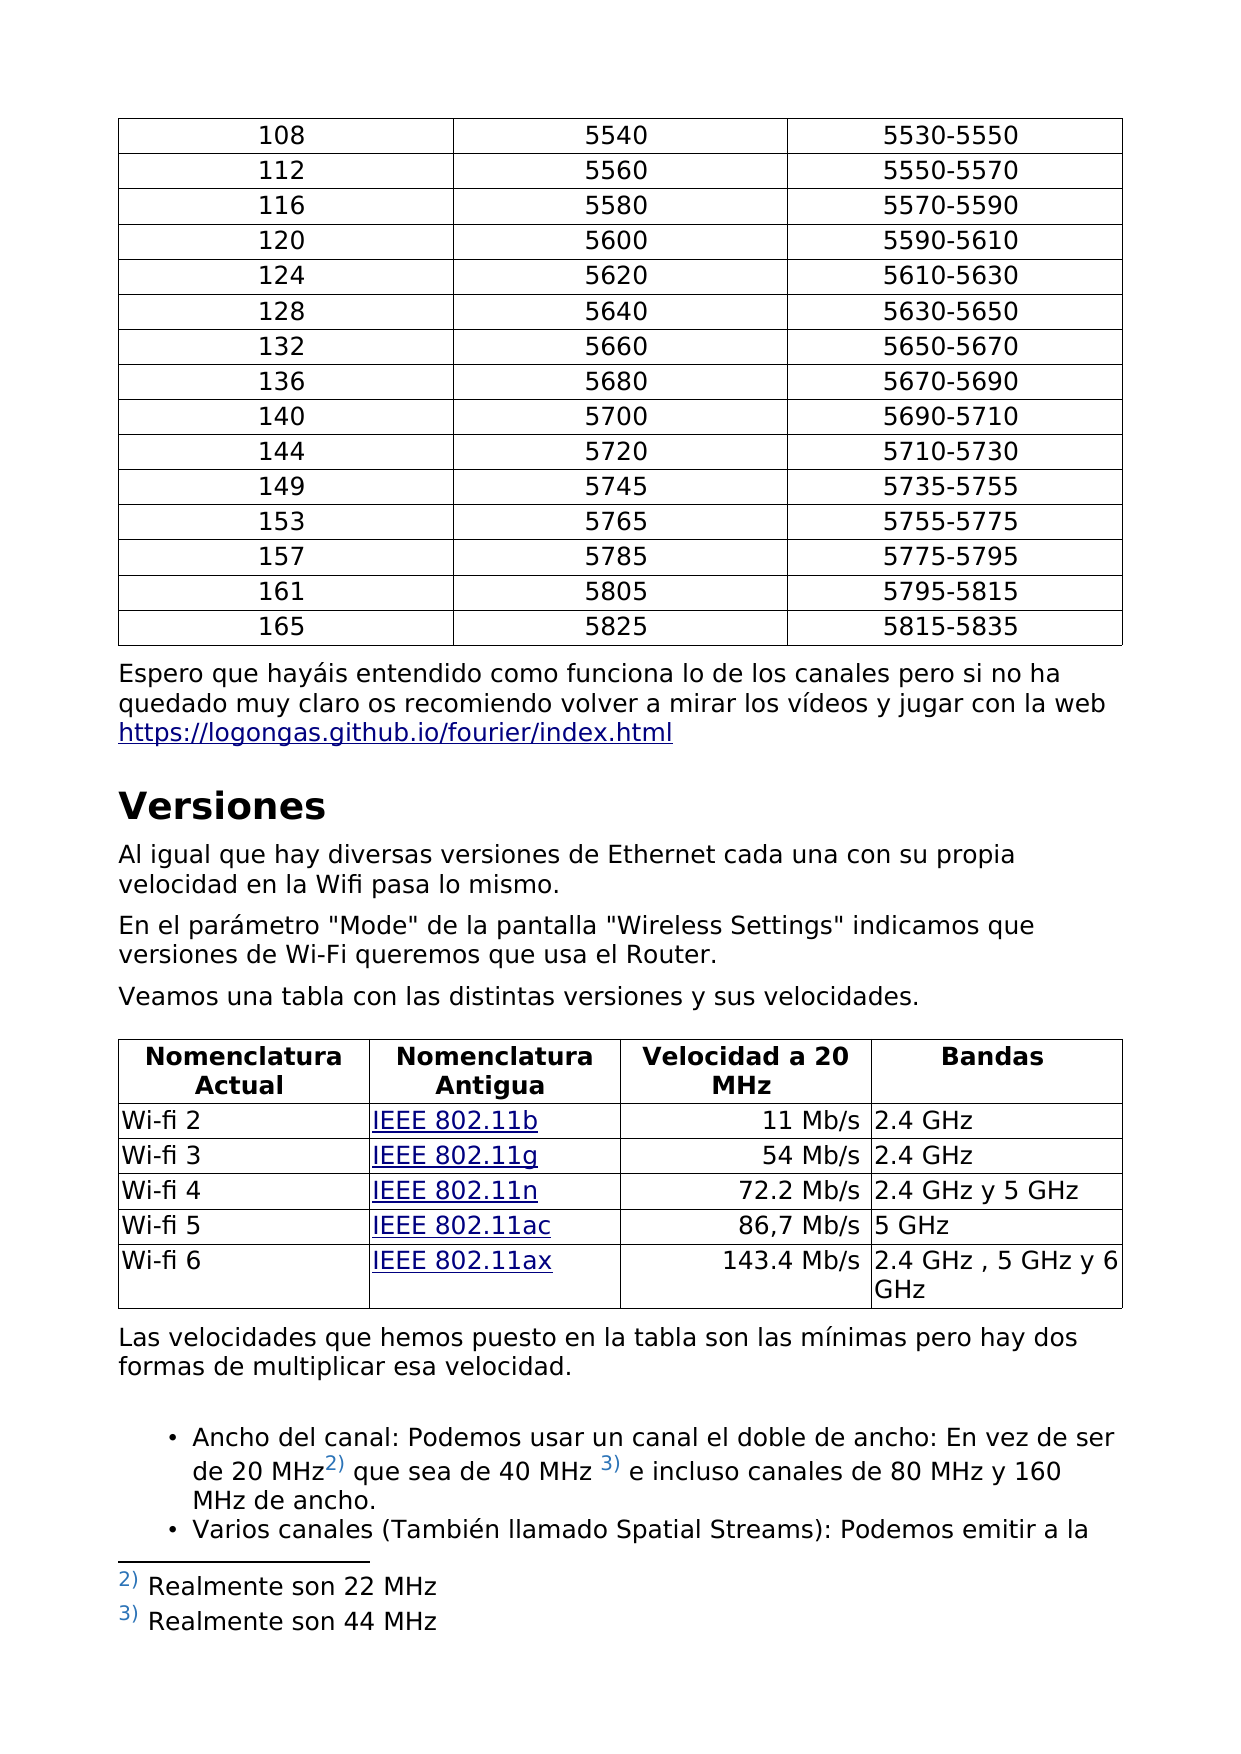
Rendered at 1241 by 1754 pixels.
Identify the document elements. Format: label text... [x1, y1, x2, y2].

list Ancho del canal: Podemos usar un canal el doble de ancho: En vez de ser de 20 MHz que sea de 40 MHz e incluso canales de 80 MHz y 160 MHz de ancho. [177, 1423, 1122, 1515]
table_header Bandas [872, 1040, 1122, 1103]
table_cell 143.4 Mb/s [621, 1245, 871, 1308]
table_cell 5650-5670 [788, 330, 1122, 364]
text Veamos una tabla con las distintas versiones y sus velocidades. [118, 982, 1122, 1012]
table_cell 136 [119, 365, 453, 399]
table_cell IEEE 802.11ac [370, 1210, 620, 1243]
table_cell 5580 [454, 189, 787, 223]
table_cell 5710-5730 [788, 435, 1122, 469]
table_cell 5550-5570 [788, 154, 1122, 188]
table_cell IEEE 802.11ax [370, 1245, 620, 1308]
list Varios canales (También llamado Spatial Streams): Podemos emitir a la [177, 1515, 1122, 1544]
table_cell 120 [119, 225, 453, 258]
table_cell 2.4 GHz , 5 GHz y 6 GHz [872, 1245, 1122, 1308]
table_cell Wi-fi 3 [119, 1139, 369, 1173]
text Al igual que hay diversas versiones de Ethernet cada una con su propia velocidad en la Wifi pasa lo mismo. [118, 841, 1122, 899]
table_cell 165 [119, 611, 453, 645]
table_cell 5690-5710 [788, 400, 1122, 434]
table_cell 116 [119, 189, 453, 223]
text En el parámetro "Mode" de la pantalla "Wireless Settings" indicamos que versiones de Wi-Fi queremos que usa el Router. [118, 912, 1122, 970]
table_cell 86,7 Mb/s [621, 1210, 871, 1243]
table_cell 5630-5650 [788, 295, 1122, 329]
table_cell 112 [119, 154, 453, 188]
table_cell 5765 [454, 505, 787, 539]
table_cell Wi-fi 6 [119, 1245, 369, 1308]
table_header Velocidad a 20 MHz [621, 1040, 871, 1103]
table_cell Wi-fi 2 [119, 1104, 369, 1138]
table_cell 5680 [454, 365, 787, 399]
list Realmente son 22 MHz [118, 1568, 1122, 1602]
table_cell 2.4 GHz y 5 GHz [872, 1174, 1122, 1208]
table_cell 140 [119, 400, 453, 434]
table_cell 157 [119, 540, 453, 574]
table_cell 149 [119, 470, 453, 504]
table_cell 72.2 Mb/s [621, 1174, 871, 1208]
table_cell 144 [119, 435, 453, 469]
table_cell IEEE 802.11g [370, 1139, 620, 1173]
table_cell 5590-5610 [788, 225, 1122, 258]
table_cell 5795-5815 [788, 576, 1122, 609]
table_cell 5 GHz [872, 1210, 1122, 1243]
table_cell 5540 [454, 119, 787, 153]
table_cell 5720 [454, 435, 787, 469]
table_cell Wi-fi 5 [119, 1210, 369, 1243]
text Las velocidades que hemos puesto en la tabla son las mínimas pero hay dos formas de multiplicar esa velocidad. [118, 1323, 1122, 1381]
table_cell 161 [119, 576, 453, 609]
table_cell 5660 [454, 330, 787, 364]
table_cell Wi-fi 4 [119, 1174, 369, 1208]
table_cell 5600 [454, 225, 787, 258]
table_cell 5775-5795 [788, 540, 1122, 574]
table_cell 5815-5835 [788, 611, 1122, 645]
table_cell 2.4 GHz [872, 1104, 1122, 1138]
table_cell 128 [119, 295, 453, 329]
table_cell 5745 [454, 470, 787, 504]
table_cell 5610-5630 [788, 260, 1122, 294]
list Realmente son 44 MHz [118, 1602, 1122, 1636]
table_cell 153 [119, 505, 453, 539]
table_header Nomenclatura Actual [119, 1040, 369, 1103]
table_cell 5825 [454, 611, 787, 645]
table_cell 124 [119, 260, 453, 294]
table_cell 5560 [454, 154, 787, 188]
table_cell 5670-5690 [788, 365, 1122, 399]
table_cell 132 [119, 330, 453, 364]
table_cell 2.4 GHz [872, 1139, 1122, 1173]
table_cell 54 Mb/s [621, 1139, 871, 1173]
table_cell 5755-5775 [788, 505, 1122, 539]
table_cell IEEE 802.11b [370, 1104, 620, 1138]
table_cell 5620 [454, 260, 787, 294]
subtitle Versiones [118, 784, 1122, 828]
table_cell 108 [119, 119, 453, 153]
table_cell 5530-5550 [788, 119, 1122, 153]
text Espero que hayáis entendido como funciona lo de los canales pero si no ha quedado muy claro os recomiendo volver a mirar los vídeos y jugar con la web https://logongas.github.io/fourier/index.html [118, 659, 1122, 747]
table_header Nomenclatura Antigua [370, 1040, 620, 1103]
table_cell 5700 [454, 400, 787, 434]
table_cell 5805 [454, 576, 787, 609]
table_cell 11 Mb/s [621, 1104, 871, 1138]
table_cell 5735-5755 [788, 470, 1122, 504]
table_cell 5640 [454, 295, 787, 329]
table_cell 5570-5590 [788, 189, 1122, 223]
table_cell 5785 [454, 540, 787, 574]
table_cell IEEE 802.11n [370, 1174, 620, 1208]
